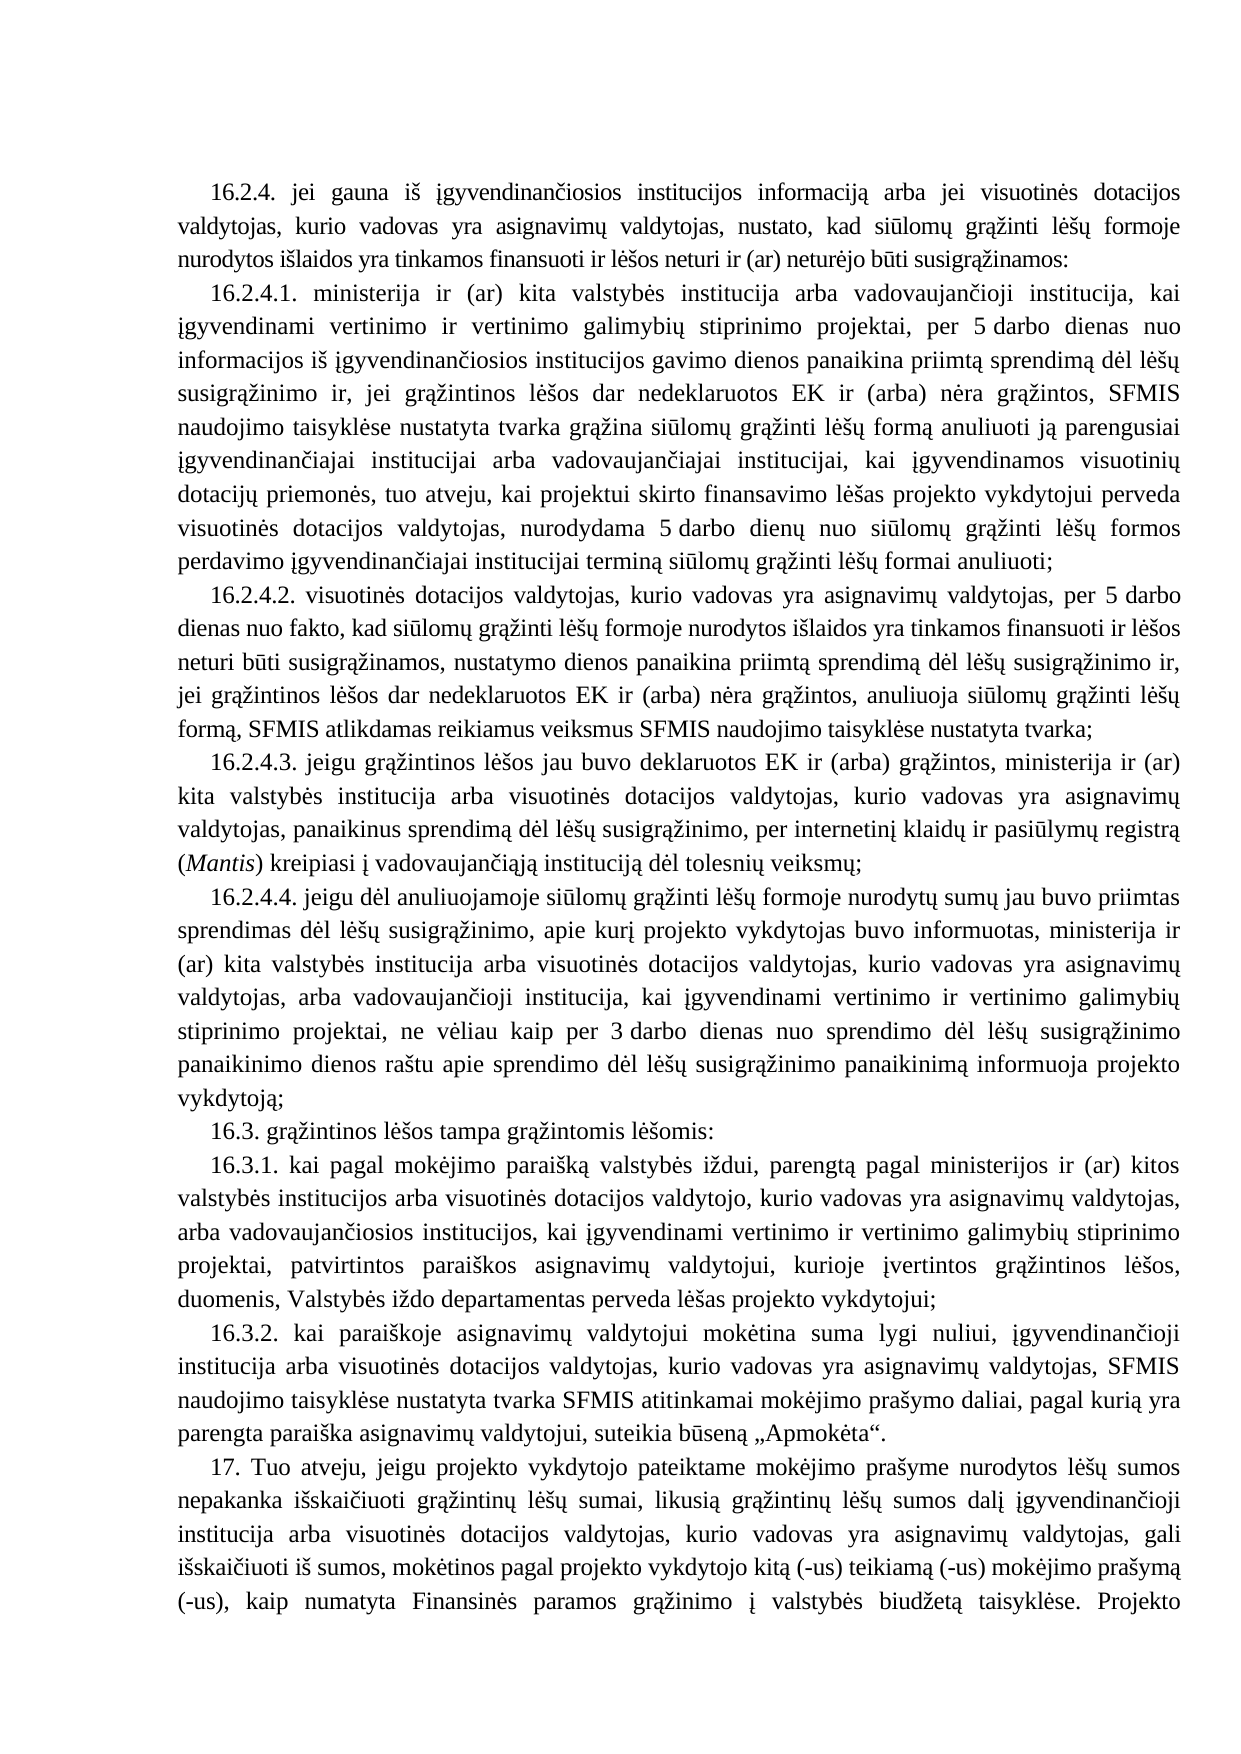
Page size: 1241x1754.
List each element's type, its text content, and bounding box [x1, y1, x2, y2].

text 16.2.4.2. visuotinės dotacijos valdytojas, kurio vadovas yra asignavimų valdytojas, per 5 darbo dienas nuo fakto, kad siūlomų grąžinti lėšų formoje nurodytos išlaidos yra tinkamos finansuoti ir lėšos neturi būti susigrąžinamos, nustatymo dienos panaikina priimtą sprendimą dėl lėšų susigrąžinimo ir, jei grąžintinos lėšos dar nedeklaruotos EK ir (arba) nėra grąžintos, anuliuoja siūlomų grąžinti lėšų formą, SFMIS atlikdamas reikiamus veiksmus SFMIS naudojimo taisyklėse nustatyta tvarka; [177, 580, 1181, 743]
text 17. Tuo atveju, jeigu projekto vykdytojo pateiktame mokėjimo prašyme nurodytos lėšų sumos nepakanka išskaičiuoti grąžintinų lėšų sumai, likusią grąžintinų lėšų sumos dalį įgyvendinančioji institucija arba visuotinės dotacijos valdytojas, kurio vadovas yra asignavimų valdytojas, gali išskaičiuoti iš sumos, mokėtinos pagal projekto vykdytojo kitą (-us) teikiamą (-us) mokėjimo prašymą (-us), kaip numatyta Finansinės paramos grąžinimo į valstybės biudžetą taisyklėse. Projekto [177, 1452, 1181, 1615]
text 16.3.1. kai pagal mokėjimo paraišką valstybės iždui, parengtą pagal ministerijos ir (ar) kitos valstybės institucijos arba visuotinės dotacijos valdytojo, kurio vadovas yra asignavimų valdytojas, arba vadovaujančiosios institucijos, kai įgyvendinami vertinimo ir vertinimo galimybių stiprinimo projektai, patvirtintos paraiškos asignavimų valdytojui, kurioje įvertintos grąžintinos lėšos, duomenis, Valstybės iždo departamentas perveda lėšas projekto vykdytojui; [177, 1150, 1181, 1313]
text 16.2.4.3. jeigu grąžintinos lėšos jau buvo deklaruotos EK ir (arba) grąžintos, ministerija ir (ar) kita valstybės institucija arba visuotinės dotacijos valdytojas, kurio vadovas yra asignavimų valdytojas, panaikinus sprendimą dėl lėšų susigrąžinimo, per internetinį klaidų ir pasiūlymų registrą (Mantis) kreipiasi į vadovaujančiąją instituciją dėl tolesnių veiksmų; [177, 747, 1181, 877]
text 16.3.2. kai paraiškoje asignavimų valdytojui mokėtina suma lygi nuliui, įgyvendinančioji institucija arba visuotinės dotacijos valdytojas, kurio vadovas yra asignavimų valdytojas, SFMIS naudojimo taisyklėse nustatyta tvarka SFMIS atitinkamai mokėjimo prašymo daliai, pagal kurią yra parengta paraiška asignavimų valdytojui, suteikia būseną „Apmokėta“. [177, 1318, 1181, 1447]
text 16.2.4.4. jeigu dėl anuliuojamoje siūlomų grąžinti lėšų formoje nurodytų sumų jau buvo priimtas sprendimas dėl lėšų susigrąžinimo, apie kurį projekto vykdytojas buvo informuotas, ministerija ir (ar) kita valstybės institucija arba visuotinės dotacijos valdytojas, kurio vadovas yra asignavimų valdytojas, arba vadovaujančioji institucija, kai įgyvendinami vertinimo ir vertinimo galimybių stiprinimo projektai, ne vėliau kaip per 3 darbo dienas nuo sprendimo dėl lėšų susigrąžinimo panaikinimo dienos raštu apie sprendimo dėl lėšų susigrąžinimo panaikinimą informuoja projekto vykdytoją; [177, 882, 1181, 1112]
text 16.2.4. jei gauna iš įgyvendinančiosios institucijos informaciją arba jei visuotinės dotacijos valdytojas, kurio vadovas yra asignavimų valdytojas, nustato, kad siūlomų grąžinti lėšų formoje nurodytos išlaidos yra tinkamos finansuoti ir lėšos neturi ir (ar) neturėjo būti susigrąžinamos: [177, 177, 1181, 273]
text 16.3. grąžintinos lėšos tampa grąžintomis lėšomis: [177, 1116, 1181, 1145]
text 16.2.4.1. ministerija ir (ar) kita valstybės institucija arba vadovaujančioji institucija, kai įgyvendinami vertinimo ir vertinimo galimybių stiprinimo projektai, per 5 darbo dienas nuo informacijos iš įgyvendinančiosios institucijos gavimo dienos panaikina priimtą sprendimą dėl lėšų susigrąžinimo ir, jei grąžintinos lėšos dar nedeklaruotos EK ir (arba) nėra grąžintos, SFMIS naudojimo taisyklėse nustatyta tvarka grąžina siūlomų grąžinti lėšų formą anuliuoti ją parengusiai įgyvendinančiajai institucijai arba vadovaujančiajai institucijai, kai įgyvendinamos visuotinių dotacijų priemonės, tuo atveju, kai projektui skirto finansavimo lėšas projekto vykdytojui perveda visuotinės dotacijos valdytojas, nurodydama 5 darbo dienų nuo siūlomų grąžinti lėšų formos perdavimo įgyvendinančiajai institucijai terminą siūlomų grąžinti lėšų formai anuliuoti; [177, 278, 1181, 575]
